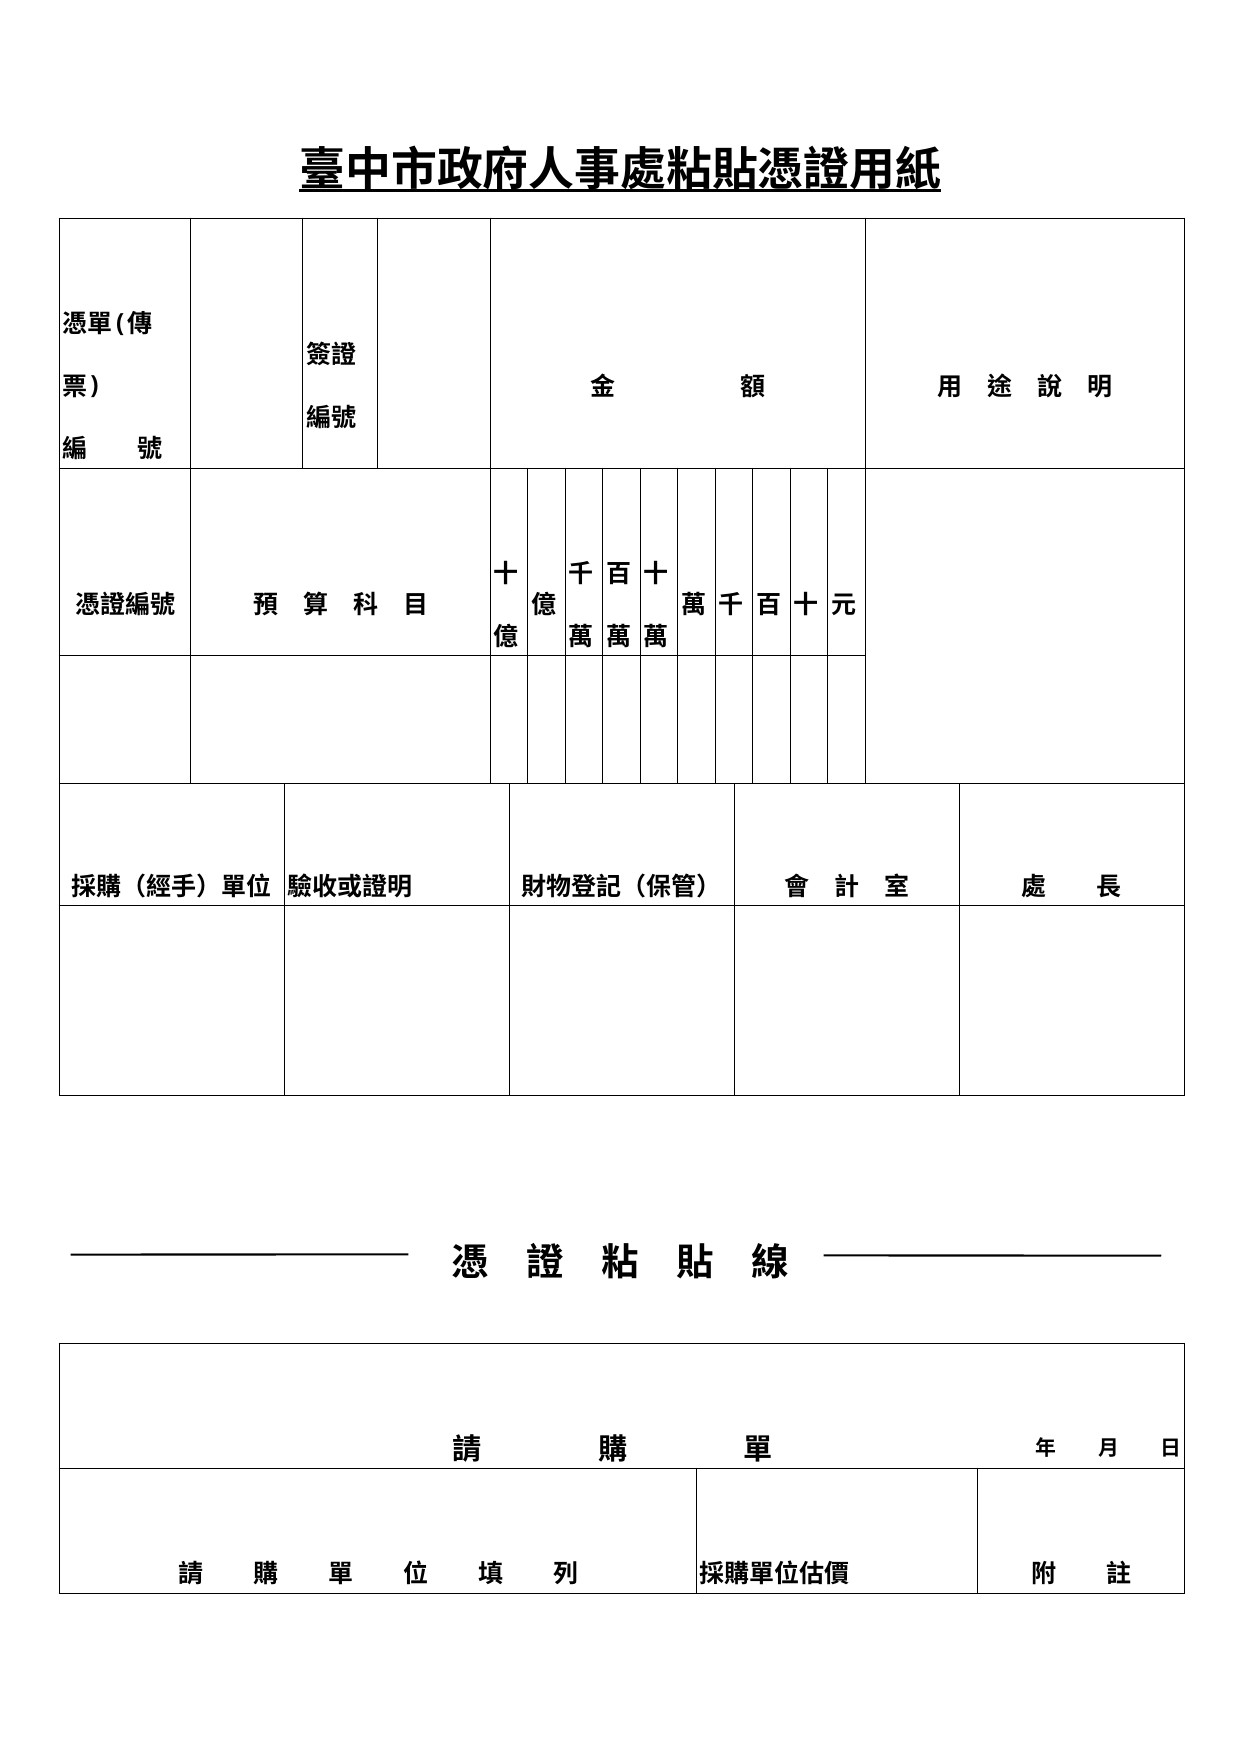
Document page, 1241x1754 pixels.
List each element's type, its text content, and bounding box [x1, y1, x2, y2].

table_cell [960, 906, 1184, 1095]
table_cell 十 [791, 469, 827, 655]
table_cell [641, 656, 677, 783]
table_cell [828, 656, 865, 783]
table_cell [566, 656, 602, 783]
table_cell 附 註 [978, 1469, 1184, 1592]
table_cell [791, 656, 827, 783]
table_cell 萬 [678, 469, 715, 655]
table_cell [191, 656, 490, 783]
table_cell [60, 656, 190, 783]
table_cell [716, 656, 752, 783]
table_cell 千萬 [566, 469, 602, 655]
table_header 憑單(傳票) 編 號 [60, 219, 190, 467]
table_header 請 購 單 年 月 日 [60, 1344, 1184, 1467]
table_header 用 途 說 明 [866, 219, 1184, 467]
table_cell 驗收或證明 [285, 784, 509, 905]
table_cell [491, 656, 527, 783]
table_cell 處 長 [960, 784, 1184, 905]
table_cell [603, 656, 640, 783]
table_cell 預 算 科 目 [191, 469, 490, 655]
table_header [191, 219, 302, 467]
table_cell 億 [528, 469, 565, 655]
text 臺中市政府人事處粘貼憑證用紙 [59, 92, 1181, 217]
table_cell 百 [753, 469, 790, 655]
table_header 金 額 [491, 219, 865, 467]
table_cell 會 計 室 [735, 784, 959, 905]
table_cell 十萬 [641, 469, 677, 655]
table_cell 千 [716, 469, 752, 655]
table_header [378, 219, 490, 467]
table_cell 採購單位估價 [697, 1469, 977, 1592]
table_cell 百萬 [603, 469, 640, 655]
table_cell [735, 906, 959, 1095]
table_cell 元 [828, 469, 865, 655]
table_cell [753, 656, 790, 783]
text 憑 證 粘 貼 線 [59, 1217, 1181, 1280]
table_cell 十億 [491, 469, 527, 655]
table_cell [510, 906, 734, 1095]
table_cell [678, 656, 715, 783]
table_header 簽證編號 [303, 219, 377, 467]
table_cell 財物登記（保管） [510, 784, 734, 905]
table_cell [866, 469, 1184, 783]
table_cell 請 購 單 位 填 列 [60, 1469, 696, 1592]
table_cell [285, 906, 509, 1095]
table_cell 採購（經手）單位 [60, 784, 284, 905]
table_cell 憑證編號 [60, 469, 190, 655]
table_cell [60, 906, 284, 1095]
table_cell [528, 656, 565, 783]
